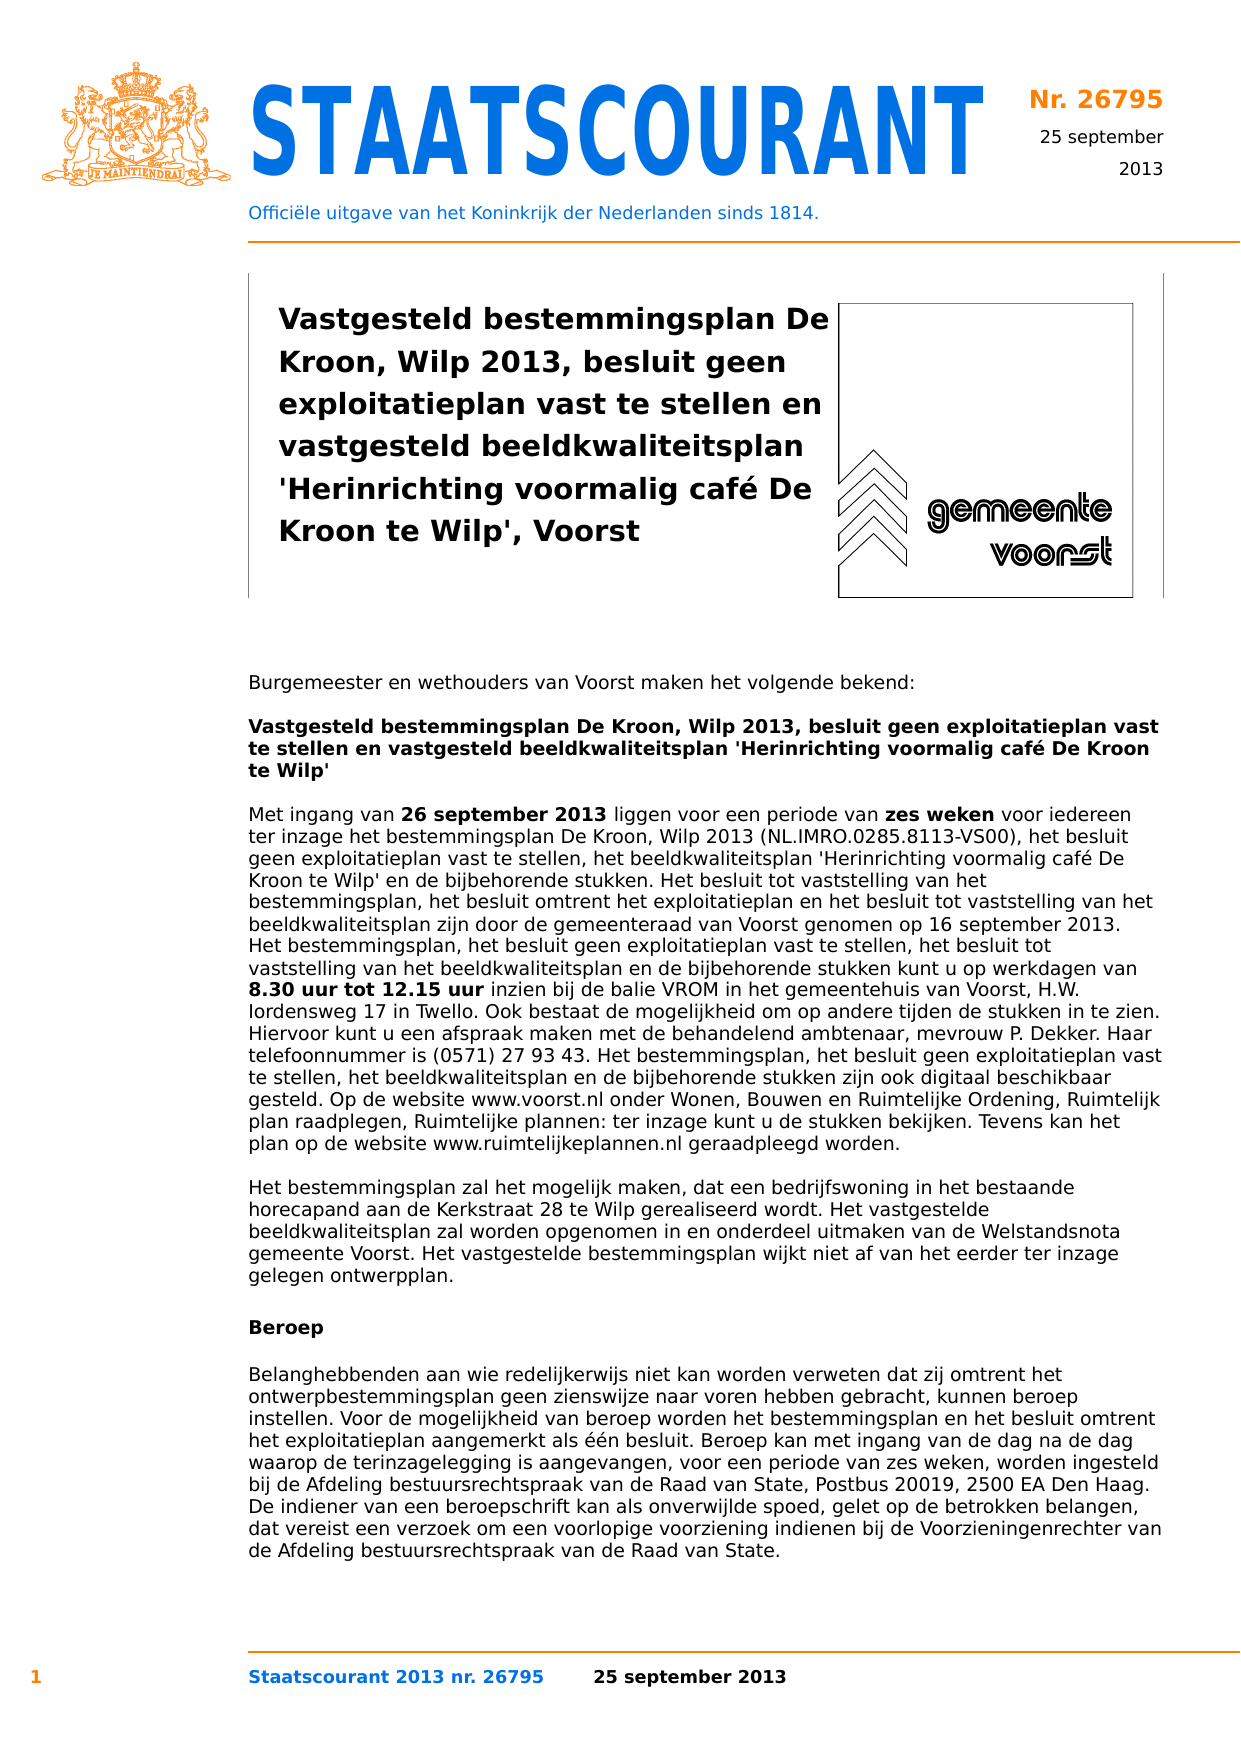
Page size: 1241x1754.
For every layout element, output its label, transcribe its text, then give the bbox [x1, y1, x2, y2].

text Belanghebbenden aan wie redelijkerwijs niet kan worden verweten dat zij omtrent het ontwerpbestemmingsplan geen zienswijze naar voren hebben gebracht, kunnen beroep instellen. Voor de mogelijkheid van beroep worden het bestemmingsplan en het besluit omtrent het exploitatieplan aangemerkt als één besluit. Beroep kan met ingang van de dag na de dag waarop de terinzagelegging is aangevangen, voor een periode van zes weken, worden ingesteld bij de Afdeling bestuursrechtspraak van de Raad van State, Postbus 20019, 2500 EA Den Haag. De indiener van een beroepschrift kan als onverwijlde spoed, gelet op de betrokken belangen, dat vereist een verzoek om een voorlopige voorziening indienen bij de Voorzieningenrechter van de Afdeling bestuursrechtspraak van de Raad van State. [248, 1364, 1163, 1562]
text Het bestemmingsplan, het besluit geen exploitatieplan vast te stellen, het besluit tot vaststelling van het beeldkwaliteitsplan en de bijbehorende stukken kunt u op werkdagen van 8.30 uur tot 12.15 uur inzien bij de balie VROM in het gemeentehuis van Voorst, H.W. Iordensweg 17 in Twello. Ook bestaat de mogelijkheid om op andere tijden de stukken in te zien. Hiervoor kunt u een afspraak maken met de behandelend ambtenaar, mevrouw P. Dekker. Haar telefoonnummer is (0571) 27 93 43. Het bestemmingsplan, het besluit geen exploitatieplan vast te stellen, het beeldkwaliteitsplan en de bijbehorende stukken zijn ook digitaal beschikbaar gesteld. Op de website www.voorst.nl onder Wonen, Bouwen en Ruimtelijke Ordening, Ruimtelijk plan raadplegen, Ruimtelijke plannen: ter inzage kunt u de stukken bekijken. Tevens kan het plan op de website www.ruimtelijkeplannen.nl geraadpleegd worden. [248, 935, 1163, 1155]
table_cell 2013 [998, 153, 1240, 203]
table_cell Officiële uitgave van het Koninkrijk der Nederlanden sinds 1814. [248, 203, 1240, 241]
picture [838, 302, 1134, 598]
text Burgemeester en wethouders van Voorst maken het volgende bekend: [248, 672, 1163, 694]
text Vastgesteld bestemmingsplan De Kroon, Wilp 2013, besluit geen exploitatieplan vast te stellen en vastgesteld beeldkwaliteitsplan 'Herinrichting voormalig café De Kroon te Wilp' [248, 716, 1163, 782]
table_header [25, 62, 248, 241]
picture [41, 62, 231, 186]
text Het bestemmingsplan zal het mogelijk maken, dat een bedrijfswoning in het bestaande horecapand aan de Kerkstraat 28 te Wilp gerealiseerd wordt. Het vastgestelde beeldkwaliteitsplan zal worden opgenomen in en onderdeel uitmaken van de Welstandsnota gemeente Voorst. Het vastgestelde bestemmingsplan wijkt niet af van het eerder ter inzage gelegen ontwerpplan. [248, 1177, 1163, 1287]
subtitle Vastgesteld bestemmingsplan De Kroon, Wilp 2013, besluit geen exploitatieplan vast te stellen en vastgesteld beeldkwaliteitsplan 'Herinrichting voormalig café De Kroon te Wilp', Voorst [249, 273, 1163, 598]
text Met ingang van 26 september 2013 liggen voor een periode van zes weken voor iedereen ter inzage het bestemmingsplan De Kroon, Wilp 2013 (NL.IMRO.0285.8113-VS00), het besluit geen exploitatieplan vast te stellen, het beeldkwaliteitsplan 'Herinrichting voormalig café De Kroon te Wilp' en de bijbehorende stukken. Het besluit tot vaststelling van het bestemmingsplan, het besluit omtrent het exploitatieplan en het besluit tot vaststelling van het beeldkwaliteitsplan zijn door de gemeenteraad van Voorst genomen op 16 september 2013. [248, 803, 1163, 935]
table_cell 25 september [998, 121, 1240, 153]
table_header Nr. 26795 [998, 62, 1240, 121]
table_header STAATSCOURANT [248, 62, 998, 203]
subtitle Beroep [248, 1317, 1163, 1339]
